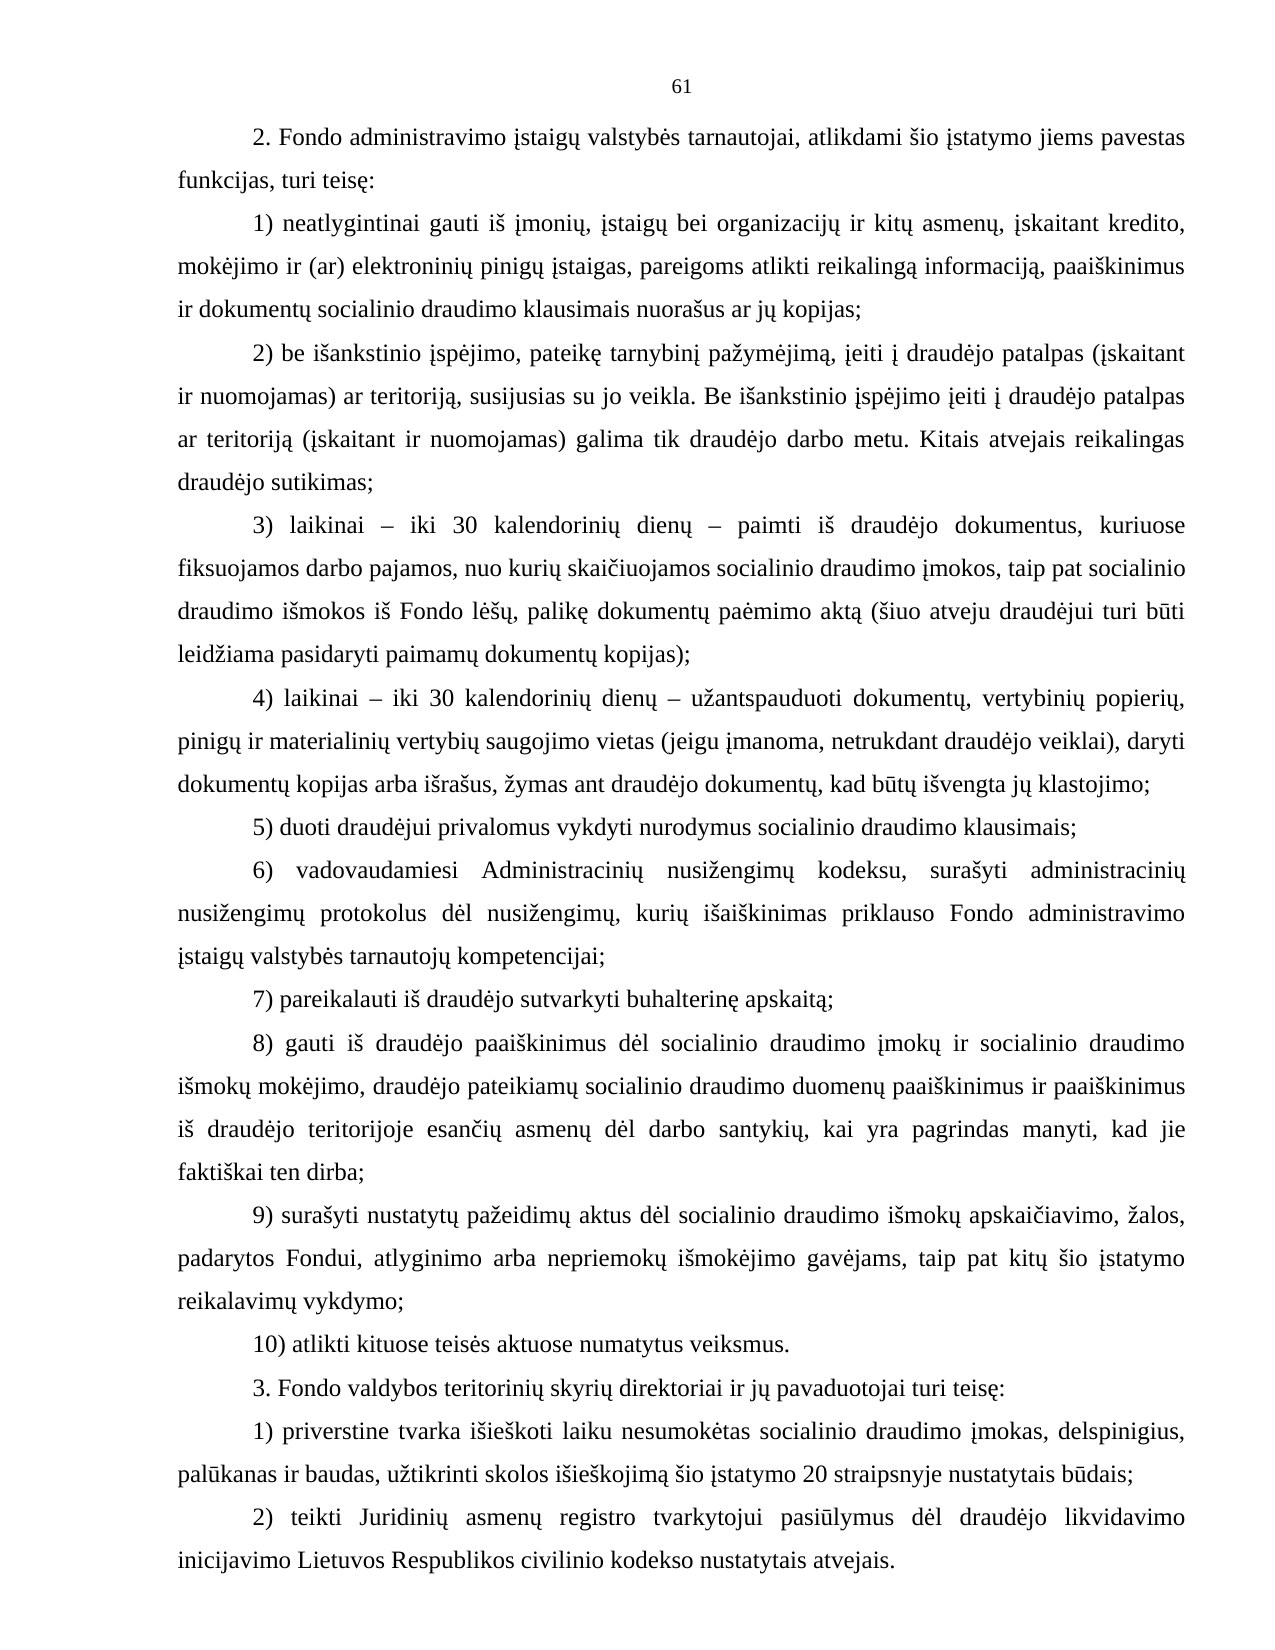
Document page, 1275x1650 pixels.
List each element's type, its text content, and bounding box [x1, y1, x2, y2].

text 1) priverstine tvarka išieškoti laiku nesumokėtas socialinio draudimo įmokas, delspinigius, palūkanas ir baudas, užtikrinti skolos išieškojimą šio įstatymo 20 straipsnyje nustatytais būdais; [177, 1416, 1186, 1488]
text 10) atlikti kituose teisės aktuose numatytus veiksmus. [177, 1329, 1186, 1358]
text 8) gauti iš draudėjo paaiškinimus dėl socialinio draudimo įmokų ir socialinio draudimo išmokų mokėjimo, draudėjo pateikiamų socialinio draudimo duomenų paaiškinimus ir paaiškinimus iš draudėjo teritorijoje esančių asmenų dėl darbo santykių, kai yra pagrindas manyti, kad jie faktiškai ten dirba; [177, 1028, 1186, 1186]
text 2. Fondo administravimo įstaigų valstybės tarnautojai, atlikdami šio įstatymo jiems pavestas funkcijas, turi teisę: [177, 122, 1186, 194]
text 9) surašyti nustatytų pažeidimų aktus dėl socialinio draudimo išmokų apskaičiavimo, žalos, padarytos Fondui, atlyginimo arba nepriemokų išmokėjimo gavėjams, taip pat kitų šio įstatymo reikalavimų vykdymo; [177, 1200, 1186, 1315]
text 4) laikinai – iki 30 kalendorinių dienų – užantspauduoti dokumentų, vertybinių popierių, pinigų ir materialinių vertybių saugojimo vietas (jeigu įmanoma, netrukdant draudėjo veiklai), daryti dokumentų kopijas arba išrašus, žymas ant draudėjo dokumentų, kad būtų išvengta jų klastojimo; [177, 683, 1186, 798]
text 3. Fondo valdybos teritorinių skyrių direktoriai ir jų pavaduotojai turi teisę: [177, 1373, 1186, 1401]
text 2) be išankstinio įspėjimo, pateikę tarnybinį pažymėjimą, įeiti į draudėjo patalpas (įskaitant ir nuomojamas) ar teritoriją, susijusias su jo veikla. Be išankstinio įspėjimo įeiti į draudėjo patalpas ar teritoriją (įskaitant ir nuomojamas) galima tik draudėjo darbo metu. Kitais atvejais reikalingas draudėjo sutikimas; [177, 338, 1186, 496]
text 3) laikinai – iki 30 kalendorinių dienų – paimti iš draudėjo dokumentus, kuriuose fiksuojamos darbo pajamos, nuo kurių skaičiuojamos socialinio draudimo įmokos, taip pat socialinio draudimo išmokos iš Fondo lėšų, palikę dokumentų paėmimo aktą (šiuo atveju draudėjui turi būti leidžiama pasidaryti paimamų dokumentų kopijas); [177, 510, 1186, 668]
text 6) vadovaudamiesi Administracinių nusižengimų kodeksu, surašyti administracinių nusižengimų protokolus dėl nusižengimų, kurių išaiškinimas priklauso Fondo administravimo įstaigų valstybės tarnautojų kompetencijai; [177, 855, 1186, 970]
text 5) duoti draudėjui privalomus vykdyti nurodymus socialinio draudimo klausimais; [177, 812, 1186, 841]
text 1) neatlygintinai gauti iš įmonių, įstaigų bei organizacijų ir kitų asmenų, įskaitant kredito, mokėjimo ir (ar) elektroninių pinigų įstaigas, pareigoms atlikti reikalingą informaciją, paaiškinimus ir dokumentų socialinio draudimo klausimais nuorašus ar jų kopijas; [177, 208, 1186, 323]
text 2) teikti Juridinių asmenų registro tvarkytojui pasiūlymus dėl draudėjo likvidavimo inicijavimo Lietuvos Respublikos civilinio kodekso nustatytais atvejais. [177, 1502, 1186, 1574]
text 7) pareikalauti iš draudėjo sutvarkyti buhalterinę apskaitą; [177, 984, 1186, 1013]
